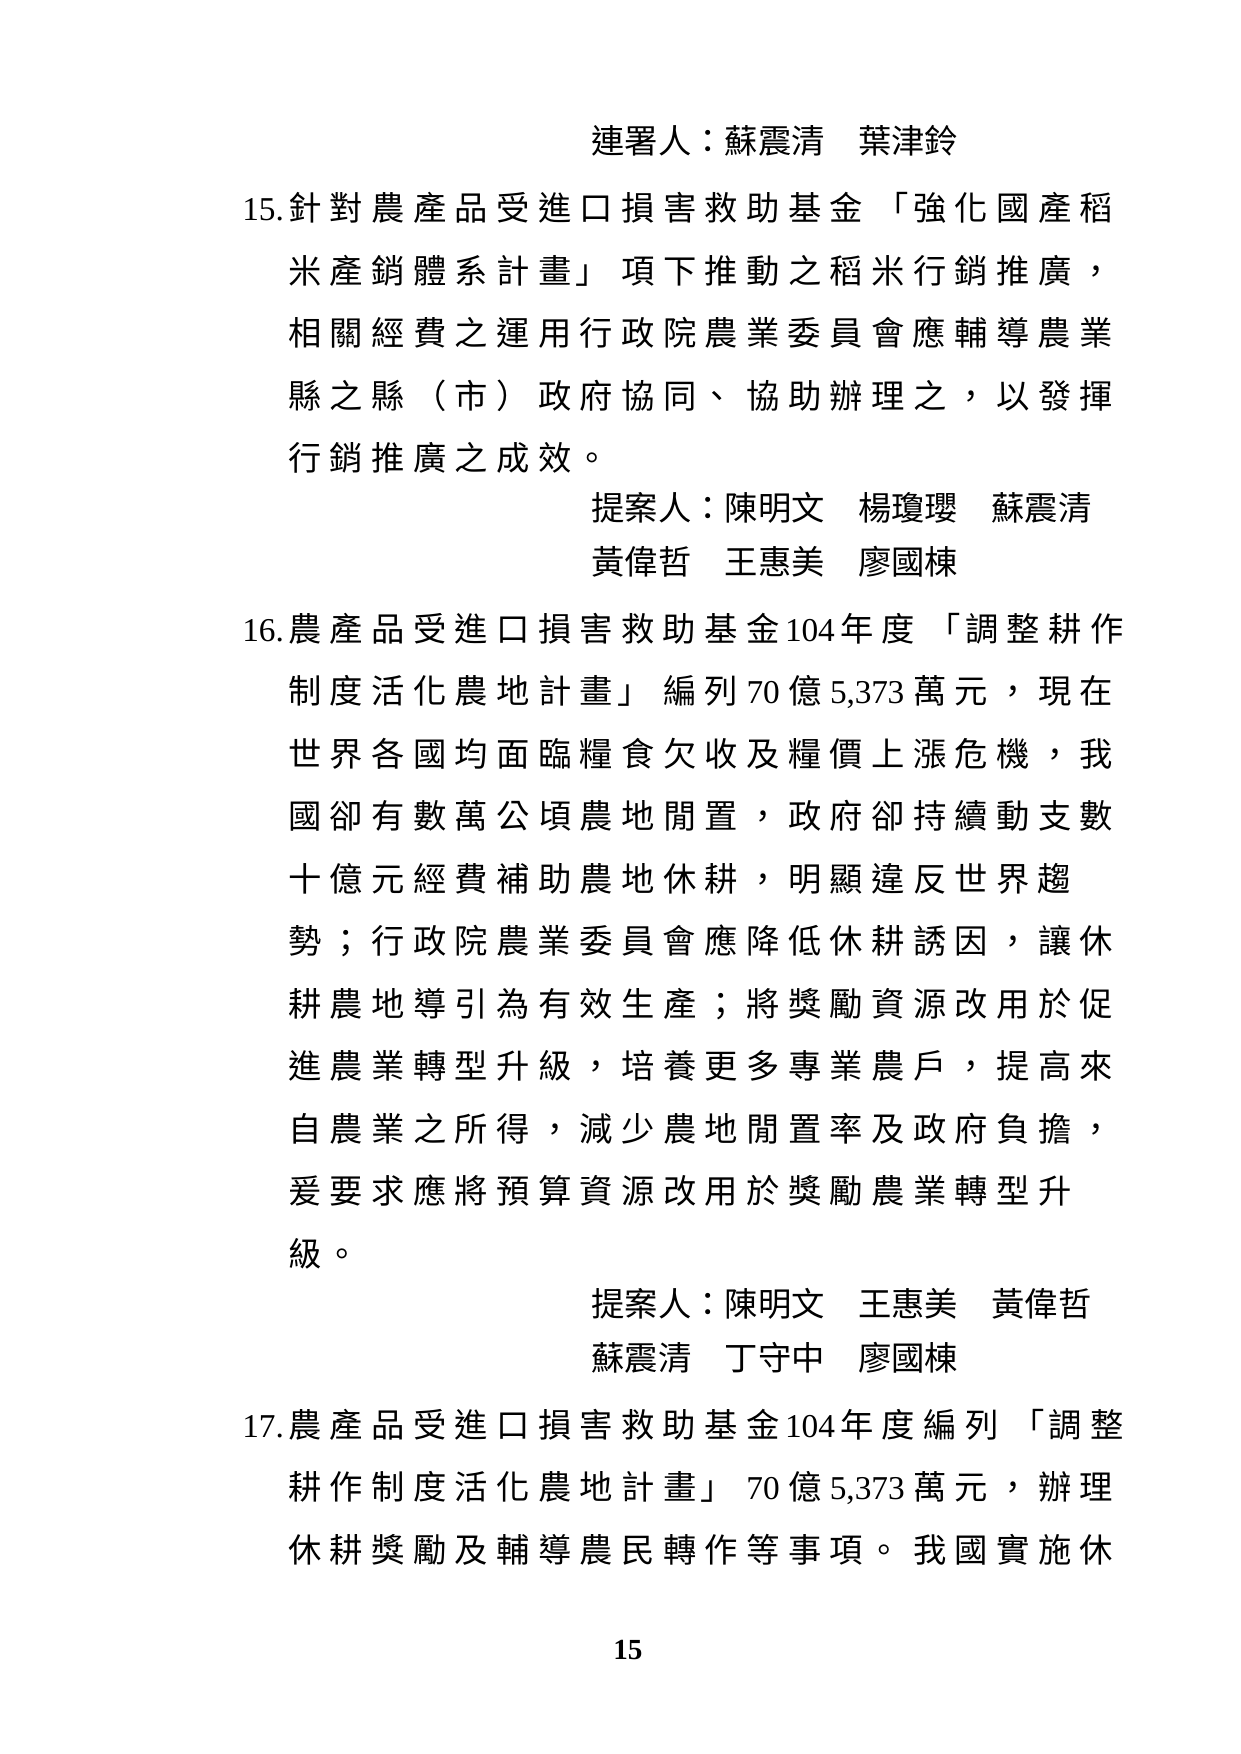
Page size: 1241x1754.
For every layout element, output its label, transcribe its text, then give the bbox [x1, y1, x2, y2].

text 17.農產品受進口損害救助基金104年度編列「調整耕作制度活化農地計畫」70億5,373萬元，辦理休耕獎勵及輔導農民轉作等事項。我國實施休 [238, 1381, 1148, 1568]
text 連署人：蘇震清 葉津鈴 [591, 110, 1117, 164]
text 提案人：陳明文 楊瓊瓔 蘇震清 黃偉哲 王惠美 廖國棟 [591, 477, 1117, 585]
text 15.針對農產品受進口損害救助基金「強化國產稻米產銷體系計畫」項下推動之稻米行銷推廣，相關經費之運用行政院農業委員會應輔導農業縣之縣（市）政府協同、協助辦理之，以發揮行銷推廣之成效。 [238, 164, 1148, 477]
text 提案人：陳明文 王惠美 黃偉哲 蘇震清 丁守中 廖國棟 [591, 1273, 1117, 1381]
text 16.農產品受進口損害救助基金104年度「調整耕作制度活化農地計畫」編列70億5,373萬元，現在世界各國均面臨糧食欠收及糧價上漲危機，我國卻有數萬公頃農地閒置，政府卻持續動支數十億元經費補助農地休耕，明顯違反世界趨勢；行政院農業委員會應降低休耕誘因，讓休耕農地導引為有效生產；將獎勵資源改用於促進農業轉型升級，培養更多專業農戶，提高來自農業之所得，減少農地閒置率及政府負擔，爰要求應將預算資源改用於獎勵農業轉型升級。 [238, 585, 1148, 1273]
